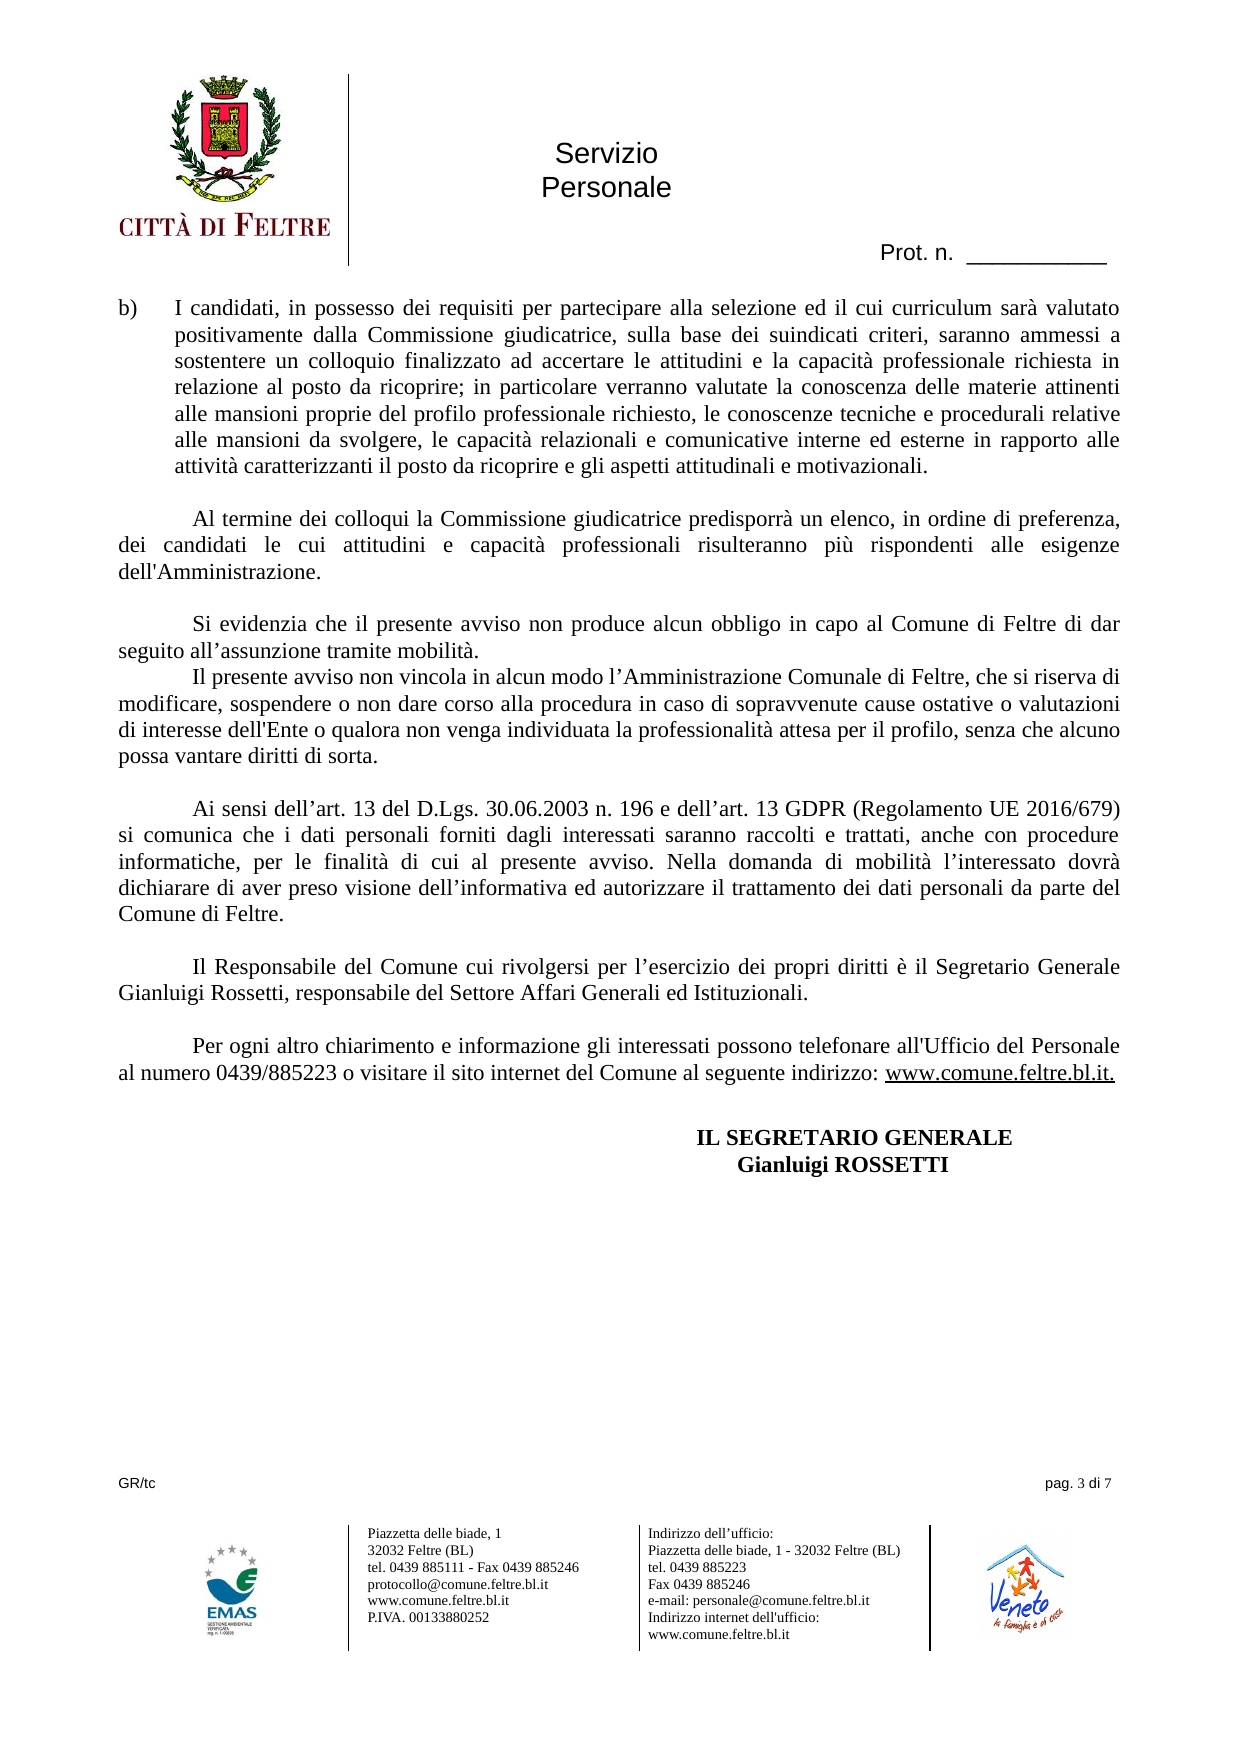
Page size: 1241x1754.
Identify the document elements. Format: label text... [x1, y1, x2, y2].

picture [190, 1534, 285, 1643]
text IL SEGRETARIO GENERALE [587, 1124, 1122, 1151]
text Gianluigi ROSSETTI [737, 1151, 1122, 1177]
text Il Responsabile del Comune cui rivolgersi per l’esercizio dei propri diritti è il Segretario Generale Gianluigi Rossetti, responsabile del Settore Affari Generali ed Istituzionali. [118, 953, 1122, 1006]
text Ai sensi dell’art. 13 del D.Lgs. 30.06.2003 n. 196 e dell’art. 13 GDPR (Regolamento UE 2016/679) si comunica che i dati personali forniti dagli interessati saranno raccolti e trattati, anche con procedure informatiche, per le finalità di cui al presente avviso. Nella domanda di mobilità l’interessato dovrà dichiarare di aver preso visione dell’informativa ed autorizzare il trattamento dei dati personali da parte del Comune di Feltre. [118, 795, 1122, 927]
list I candidati, in possesso dei requisiti per partecipare alla selezione ed il cui curriculum sarà valutato positivamente dalla Commissione giudicatrice, sulla base dei suindicati criteri, saranno ammessi a sostentere un colloquio finalizzato ad accertare le attitudini e la capacità professionale richiesta in relazione al posto da ricoprire; in particolare verranno valutate la conoscenza delle materie attinenti alle mansioni proprie del profilo professionale richiesto, le conoscenze tecniche e procedurali relative alle mansioni da svolgere, le capacità relazionali e comunicative interne ed esterne in rapporto alle attività caratterizzanti il posto da ricoprire e gli aspetti attitudinali e motivazionali. [118, 294, 1122, 479]
text Per ogni altro chiarimento e informazione gli interessati possono telefonare all'Ufficio del Personale al numero 0439/885223 o visitare il sito internet del Comune al seguente indirizzo: www.comune.feltre.bl.it. [118, 1032, 1122, 1085]
picture [119, 75, 330, 236]
picture [979, 1534, 1073, 1639]
text Il presente avviso non vincola in alcun modo l’Amministrazione Comunale di Feltre, che si riserva di modificare, sospendere o non dare corso alla procedura in caso di sopravvenute cause ostative o valutazioni di interesse dell'Ente o qualora non venga individuata la professionalità attesa per il profilo, senza che alcuno possa vantare diritti di sorta. [118, 663, 1122, 769]
text Al termine dei colloqui la Commissione giudicatrice predisporrà un elenco, in ordine di preferenza, dei candidati le cui attitudini e capacità professionali risulteranno più rispondenti alle esigenze dell'Amministrazione. [118, 505, 1122, 584]
text Si evidenzia che il presente avviso non produce alcun obbligo in capo al Comune di Feltre di dar seguito all’assunzione tramite mobilità. [118, 611, 1122, 663]
